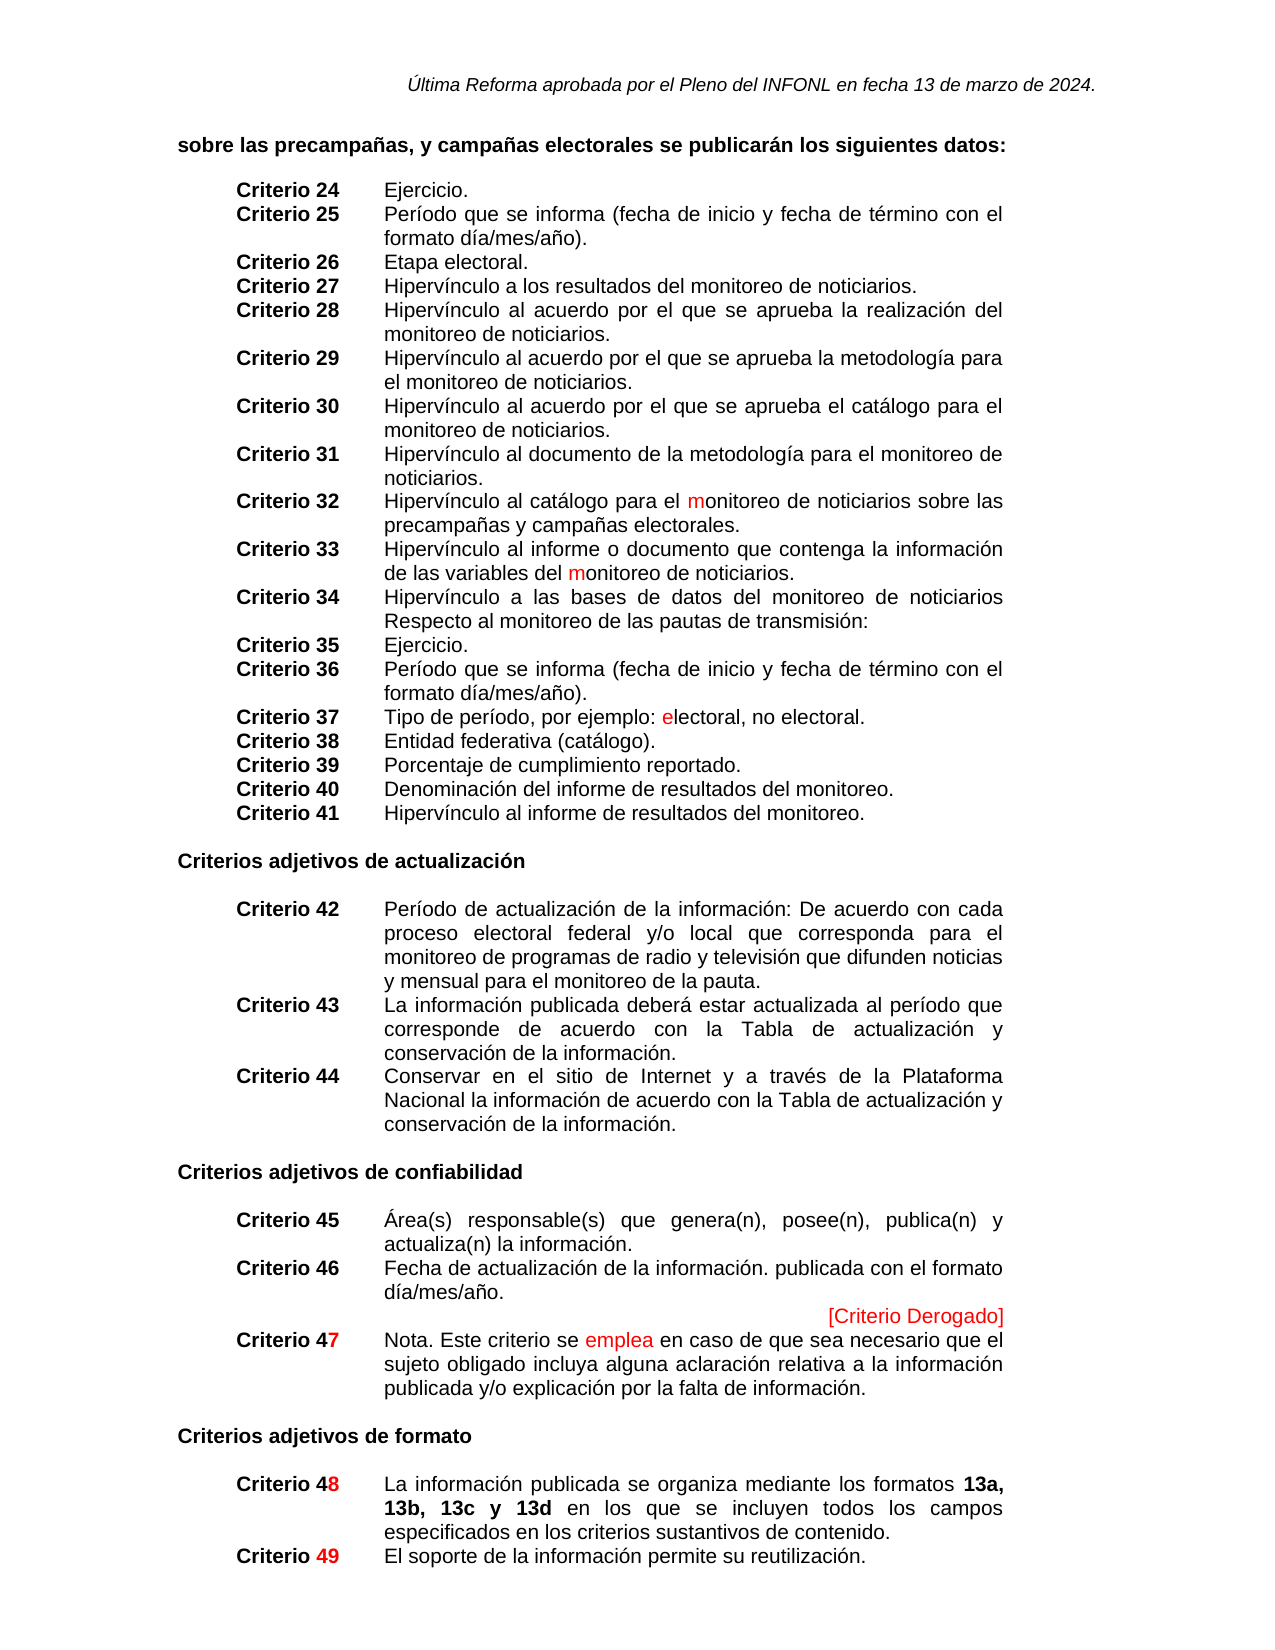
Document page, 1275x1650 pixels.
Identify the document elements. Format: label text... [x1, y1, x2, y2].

text Criterio 26 Etapa electoral. [236, 250, 1004, 274]
text Criterio 34 Hipervínculo a las bases de datos del monitoreo de noticiarios Respecto al monitoreo de las pautas de transmisión: [236, 585, 1004, 633]
text [Criterio Derogado] [236, 1304, 1004, 1328]
text Criterio 31 Hipervínculo al documento de la metodología para el monitoreo de noticiarios. [236, 441, 1004, 489]
text Criterio 29 Hipervínculo al acuerdo por el que se aprueba la metodología para el monitoreo de noticiarios. [236, 346, 1004, 393]
text Criterio 37 Tipo de período, por ejemplo: electoral, no electoral. [236, 705, 1004, 729]
text Criterios adjetivos de formato [177, 1424, 1098, 1448]
text Criterios adjetivos de confiabilidad [177, 1160, 1098, 1184]
text Criterio 35 Ejercicio. [236, 633, 1004, 657]
text Criterios adjetivos de actualización [177, 849, 1098, 873]
text Criterio 40 Denominación del informe de resultados del monitoreo. [236, 777, 1004, 801]
text Criterio 27 Hipervínculo a los resultados del monitoreo de noticiarios. [236, 274, 1004, 298]
text Criterio 30 Hipervínculo al acuerdo por el que se aprueba el catálogo para el monitoreo de noticiarios. [236, 393, 1004, 441]
text Criterio 24 Ejercicio. [236, 178, 1004, 202]
text Criterio 43 La información publicada deberá estar actualizada al período que corresponde de acuerdo con la Tabla de actualización y conservación de la información. [236, 992, 1004, 1064]
text Criterio 32 Hipervínculo al catálogo para el monitoreo de noticiarios sobre las precampañas y campañas electorales. [236, 489, 1004, 537]
text Criterio 44 Conservar en el sitio de Internet y a través de la Plataforma Nacional la información de acuerdo con la Tabla de actualización y conservación de la información. [236, 1064, 1004, 1136]
text Criterio 49 El soporte de la información permite su reutilización. [236, 1543, 1004, 1567]
text sobre las precampañas, y campañas electorales se publicarán los siguientes datos: [177, 133, 1098, 157]
text Criterio 41 Hipervínculo al informe de resultados del monitoreo. [236, 801, 1004, 825]
text Criterio 33 Hipervínculo al informe o documento que contenga la información de las variables del monitoreo de noticiarios. [236, 537, 1004, 585]
text Criterio 42 Período de actualización de la información: De acuerdo con cada proceso electoral federal y/o local que corresponda para el monitoreo de programas de radio y televisión que difunden noticias y mensual para el monitoreo de la pauta. [236, 897, 1004, 992]
text Criterio 38 Entidad federativa (catálogo). [236, 729, 1004, 753]
text Criterio 39 Porcentaje de cumplimiento reportado. [236, 753, 1004, 777]
text Criterio 48 La información publicada se organiza mediante los formatos 13a, 13b, 13c y 13d en los que se incluyen todos los campos especificados en los criterios sustantivos de contenido. [236, 1472, 1004, 1543]
text Criterio 47 Nota. Este criterio se emplea en caso de que sea necesario que el sujeto obligado incluya alguna aclaración relativa a la información publicada y/o explicación por la falta de información. [236, 1328, 1004, 1400]
text Criterio 28 Hipervínculo al acuerdo por el que se aprueba la realización del monitoreo de noticiarios. [236, 298, 1004, 346]
text Criterio 25 Período que se informa (fecha de inicio y fecha de término con el formato día/mes/año). [236, 202, 1004, 250]
text Criterio 46 Fecha de actualización de la información. publicada con el formato día/mes/año. [236, 1256, 1004, 1304]
text Criterio 36 Período que se informa (fecha de inicio y fecha de término con el formato día/mes/año). [236, 657, 1004, 705]
text Criterio 45 Área(s) responsable(s) que genera(n), posee(n), publica(n) y actualiza(n) la información. [236, 1208, 1004, 1256]
